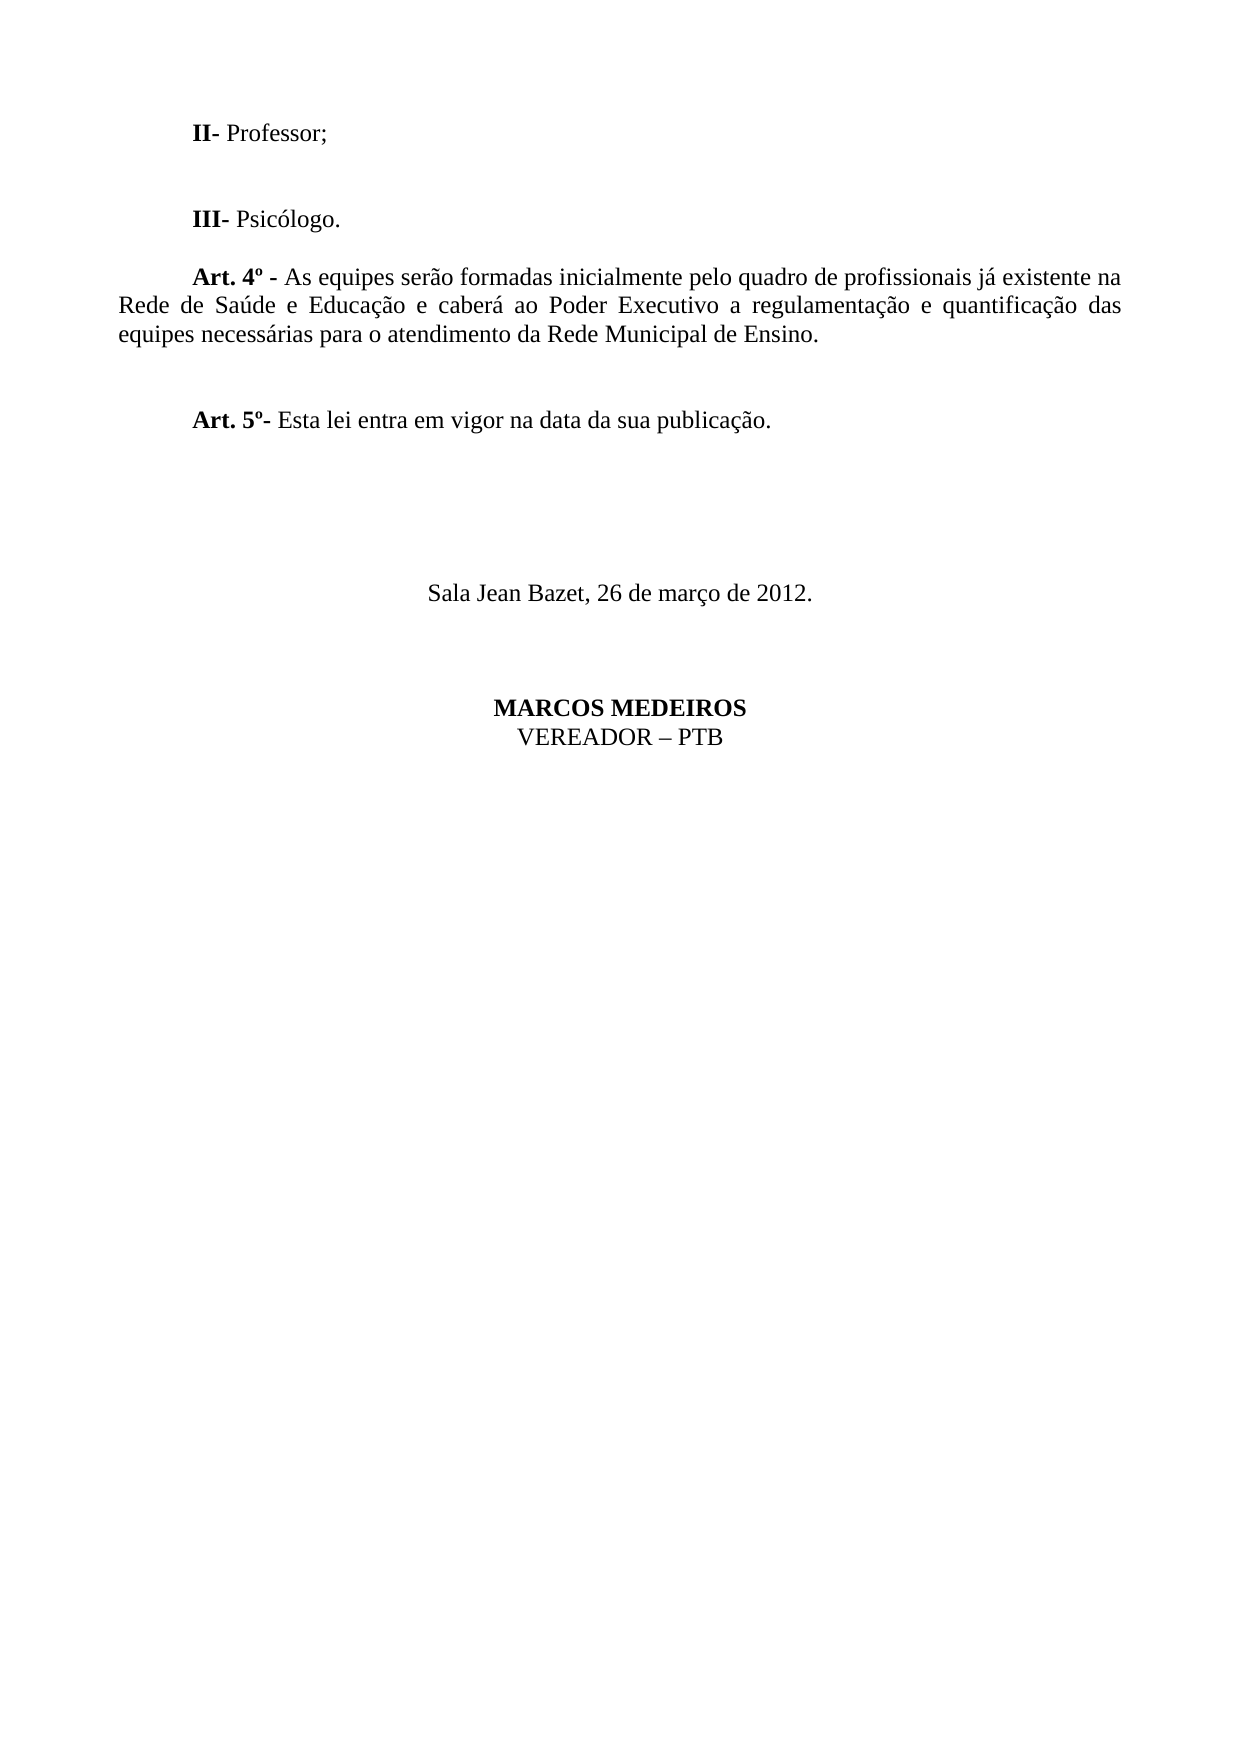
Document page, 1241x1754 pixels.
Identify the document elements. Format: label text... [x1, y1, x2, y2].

text VEREADOR – PTB [118, 722, 1122, 751]
text Art. 5º- Esta lei entra em vigor na data da sua publicação. [118, 406, 1122, 434]
text MARCOS MEDEIROS [118, 693, 1122, 722]
text Art. 4º - As equipes serão formadas inicialmente pelo quadro de profissionais já existente na Rede de Saúde e Educação e caberá ao Poder Executivo a regulamentação e quantificação das equipes necessárias para o atendimento da Rede Municipal de Ensino. [118, 262, 1122, 348]
text II- Professor; [118, 118, 1122, 147]
text III- Psicólogo. [118, 204, 1122, 233]
text Sala Jean Bazet, 26 de março de 2012. [118, 578, 1122, 607]
